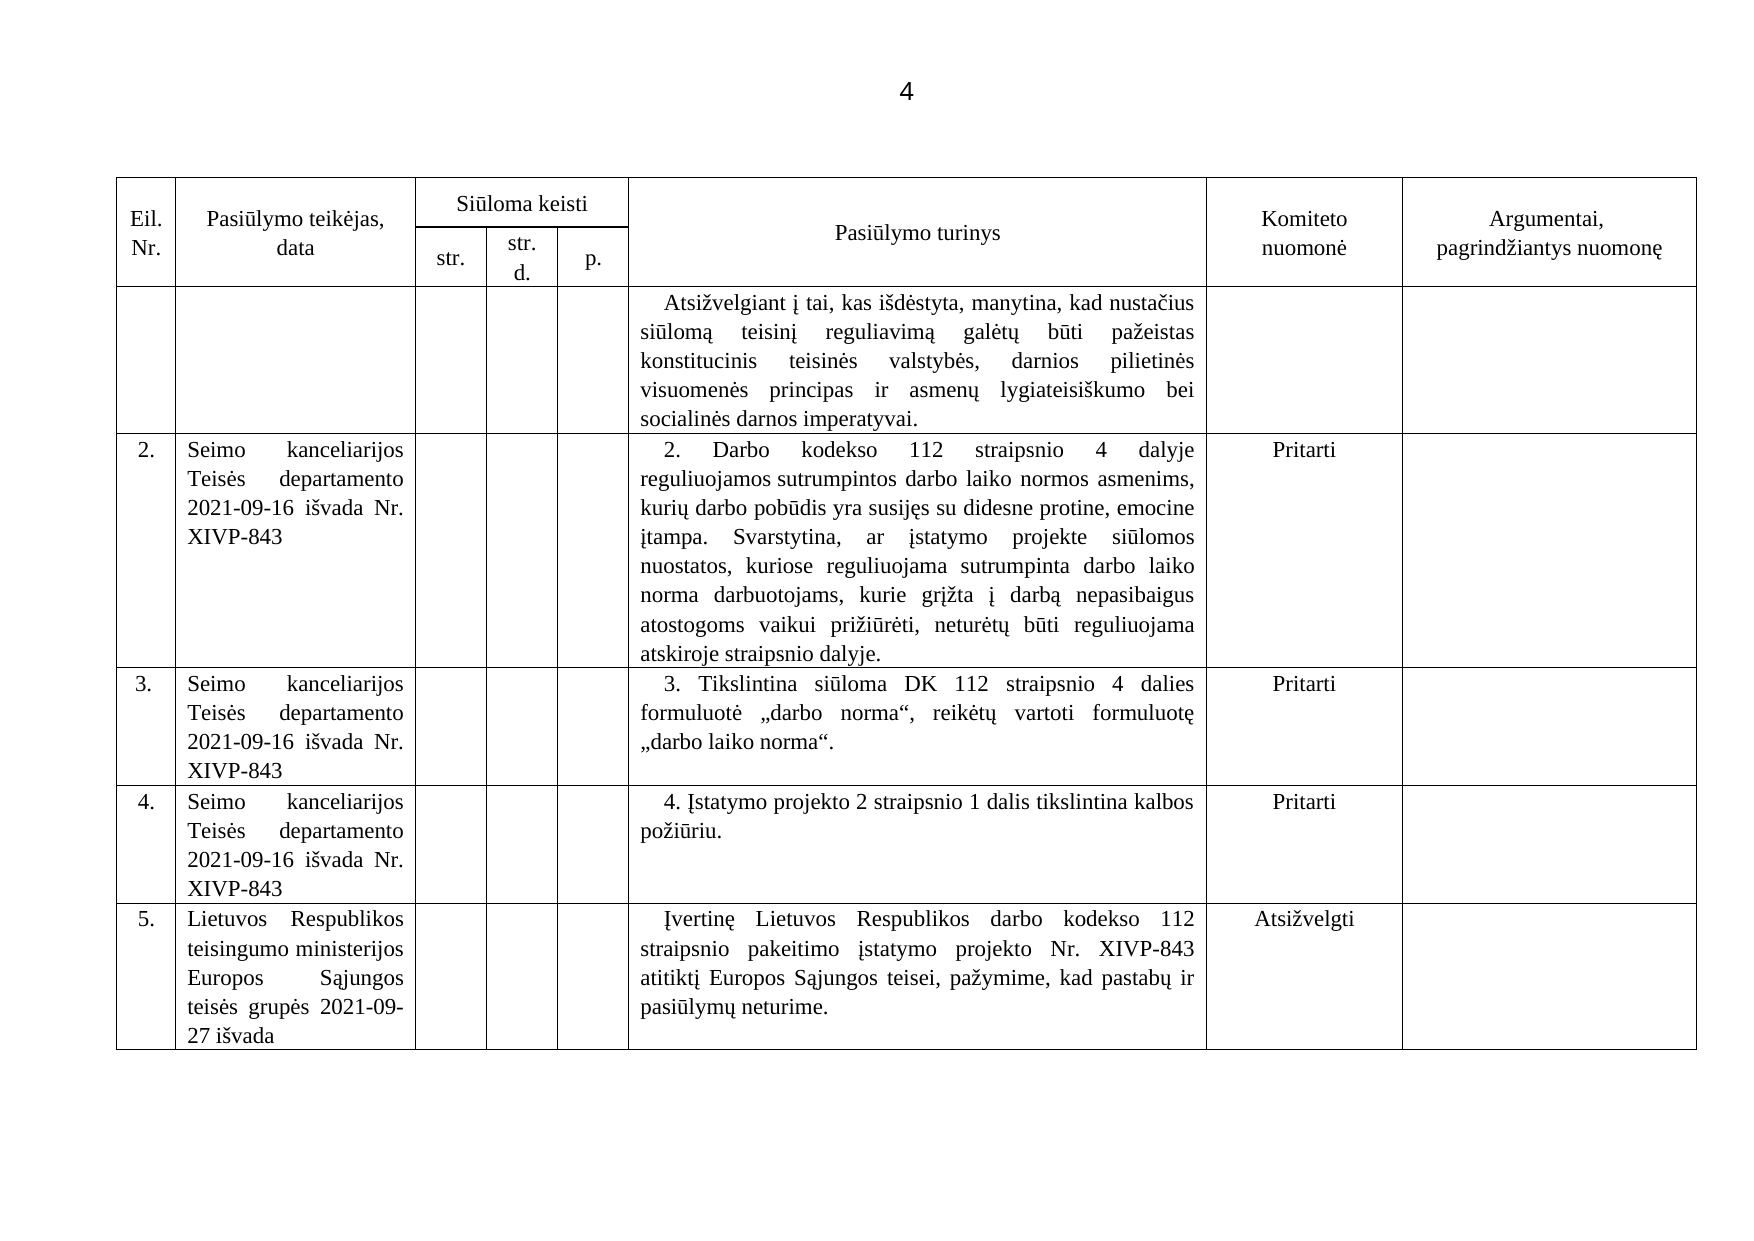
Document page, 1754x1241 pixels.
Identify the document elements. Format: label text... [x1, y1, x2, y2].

table_cell Atsižvelgti [1207, 904, 1402, 1049]
table_header Pasiūlymo turinys [629, 178, 1206, 286]
table_cell 4. Įstatymo projekto 2 straipsnio 1 dalis tikslintina kalbos požiūriu. [629, 786, 1206, 902]
table_cell [487, 287, 557, 433]
table_header Komiteto nuomonė [1207, 178, 1402, 286]
table_header Pasiūlymo teikėjas, data [176, 178, 415, 286]
table_cell [1403, 434, 1696, 667]
table_cell [558, 287, 628, 433]
table_cell [416, 434, 486, 667]
table_cell p. [558, 228, 628, 286]
table_cell Pritarti [1207, 434, 1402, 667]
table_cell [487, 668, 557, 785]
table_cell Lietuvos Respublikos teisingumo ministerijos Europos Sąjungos teisės grupės 2021-09-27 išvada [176, 904, 415, 1049]
table_cell [1403, 904, 1696, 1049]
table_cell 2. Darbo kodekso 112 straipsnio 4 dalyje reguliuojamos sutrumpintos darbo laiko normos asmenims, kurių darbo pobūdis yra susijęs su didesne protine, emocine įtampa. Svarstytina, ar įstatymo projekte siūlomos nuostatos, kuriose reguliuojama sutrumpinta darbo laiko norma darbuotojams, kurie grįžta į darbą nepasibaigus atostogoms vaikui prižiūrėti, neturėtų būti reguliuojama atskiroje straipsnio dalyje. [629, 434, 1206, 667]
table_cell Pritarti [1207, 786, 1402, 902]
table_cell 3. [117, 668, 175, 785]
table_cell 3. Tikslintina siūloma DK 112 straipsnio 4 dalies formuluotė „darbo norma“, reikėtų vartoti formuluotę „darbo laiko norma“. [629, 668, 1206, 785]
table_cell [416, 904, 486, 1049]
table_cell [416, 786, 486, 902]
table_cell str. [416, 228, 486, 286]
table_cell [1403, 668, 1696, 785]
table_cell [1403, 287, 1696, 433]
table_cell 4. [117, 786, 175, 902]
table_cell Atsižvelgiant į tai, kas išdėstyta, manytina, kad nustačius siūlomą teisinį reguliavimą galėtų būti pažeistas konstitucinis teisinės valstybės, darnios pilietinės visuomenės principas ir asmenų lygiateisiškumo bei socialinės darnos imperatyvai. [629, 287, 1206, 433]
table_cell [416, 287, 486, 433]
table_cell [558, 786, 628, 902]
table_cell 5. [117, 904, 175, 1049]
table_cell Įvertinę Lietuvos Respublikos darbo kodekso 112 straipsnio pakeitimo įstatymo projekto Nr. XIVP-843 atitiktį Europos Sąjungos teisei, pažymime, kad pastabų ir pasiūlymų neturime. [629, 904, 1206, 1049]
table_cell [487, 904, 557, 1049]
table_header Eil. Nr. [117, 178, 175, 286]
table_cell [487, 434, 557, 667]
table_cell [558, 904, 628, 1049]
table_cell Seimo kanceliarijos Teisės departamento 2021-09-16 išvada Nr. XIVP-843 [176, 668, 415, 785]
table_cell [1207, 287, 1402, 433]
table_header Siūloma keisti [416, 178, 628, 226]
table_cell [176, 287, 415, 433]
table_cell [117, 287, 175, 433]
table_cell [416, 668, 486, 785]
table_cell Seimo kanceliarijos Teisės departamento 2021-09-16 išvada Nr. XIVP-843 [176, 786, 415, 902]
table_cell Pritarti [1207, 668, 1402, 785]
table_cell [558, 668, 628, 785]
table_cell 2. [117, 434, 175, 667]
table_cell [1403, 786, 1696, 902]
table_cell Seimo kanceliarijos Teisės departamento 2021-09-16 išvada Nr. XIVP-843 [176, 434, 415, 667]
table_cell [487, 786, 557, 902]
table_cell str. d. [487, 228, 557, 286]
table_cell [558, 434, 628, 667]
table_header Argumentai, pagrindžiantys nuomonę [1403, 178, 1696, 286]
